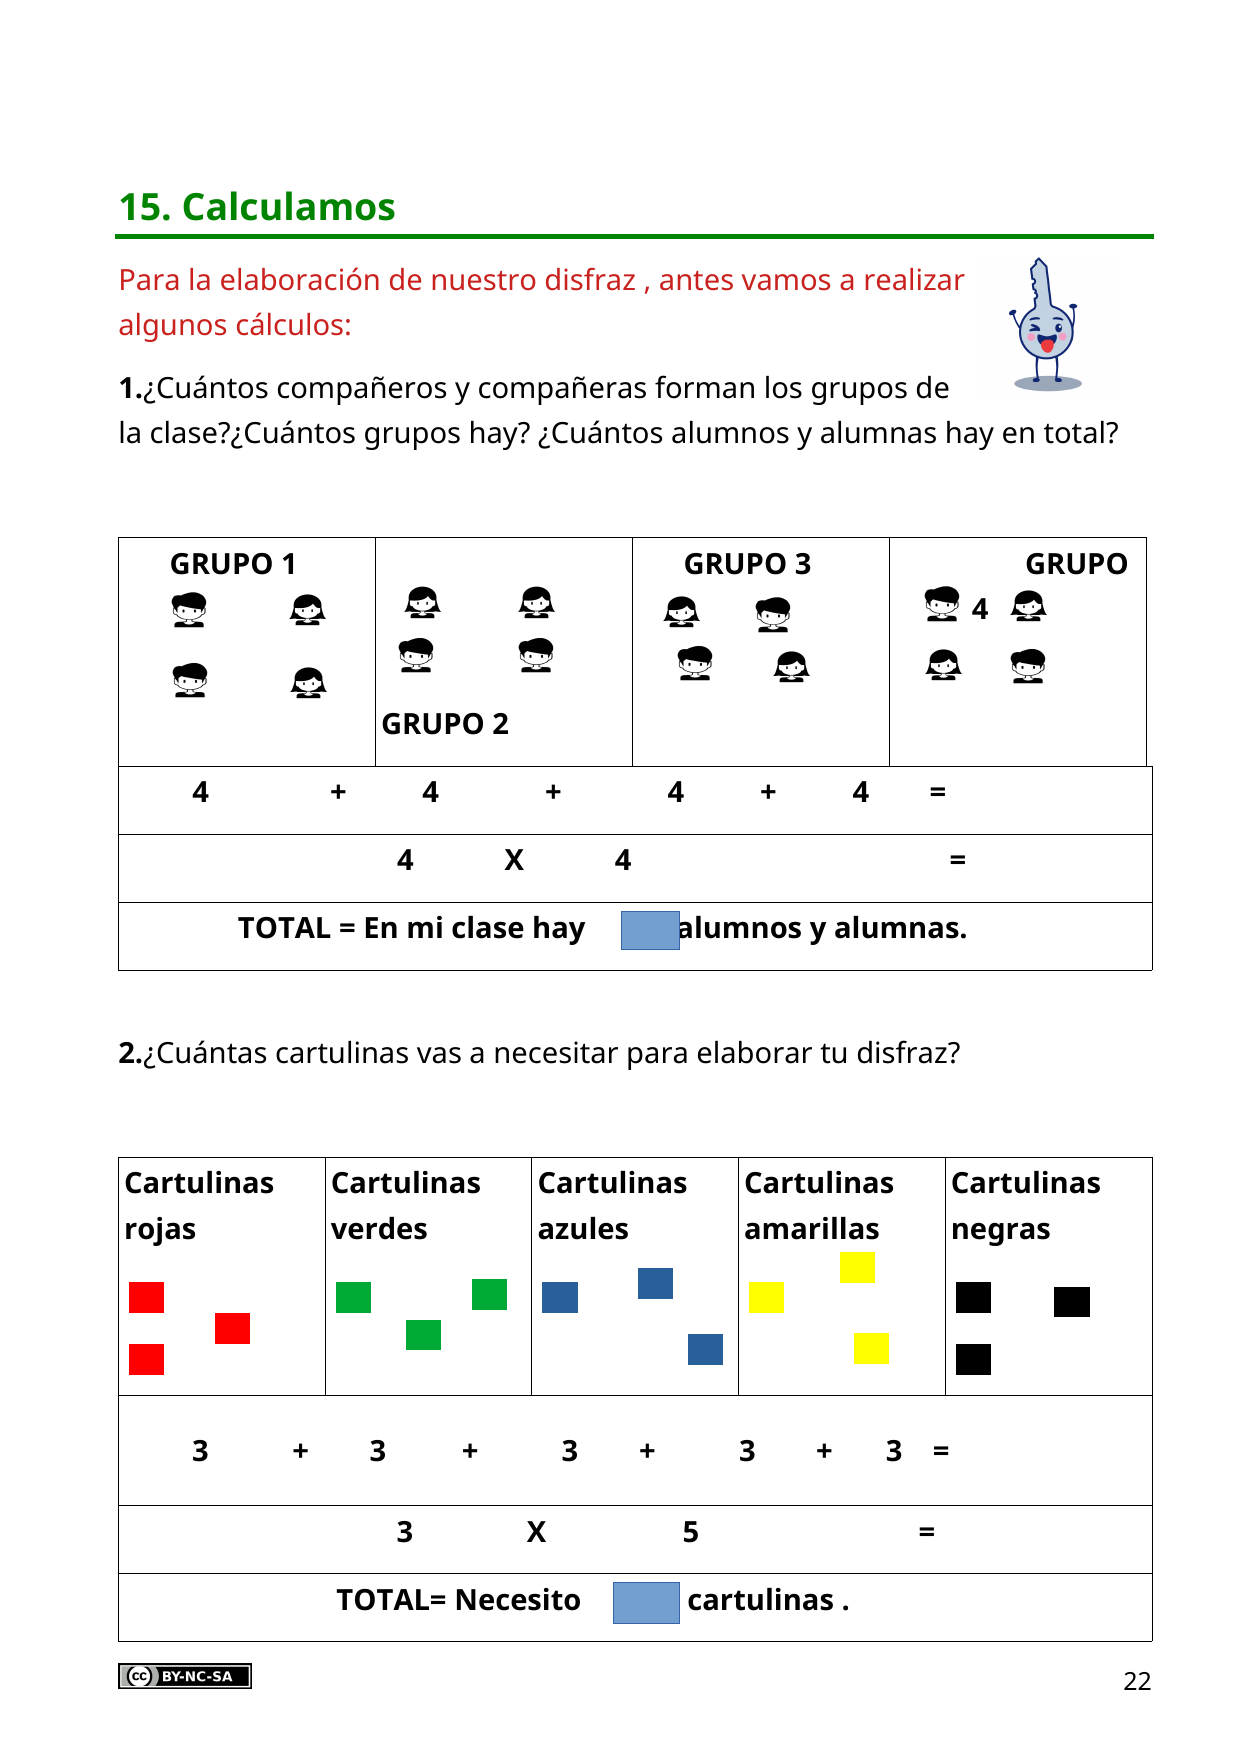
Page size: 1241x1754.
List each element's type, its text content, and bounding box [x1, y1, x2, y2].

picture [118, 1663, 536, 1698]
table_header TOTAL= Necesito cartulinas . [119, 1574, 1152, 1641]
table_header GRUPO 3 [633, 538, 889, 766]
text Para la elaboración de nuestro disfraz , antes vamos a realizar algunos cálculos: [118, 259, 979, 344]
picture [979, 255, 1122, 398]
text 2.¿Cuántas cartulinas vas a necesitar para elaborar tu disfraz? [118, 1032, 1152, 1072]
picture [743, 593, 803, 633]
picture [665, 641, 724, 681]
picture [398, 582, 447, 619]
picture [159, 588, 219, 628]
picture [767, 646, 816, 683]
table_header 4 X 4 = [119, 835, 1152, 902]
table_header GRUPO 4 [890, 538, 1146, 766]
picture [919, 644, 968, 681]
picture [284, 662, 333, 699]
picture [506, 633, 566, 673]
table_header 4 + 4 + 4 + 4 = [119, 767, 1152, 833]
picture [160, 658, 220, 698]
table_header Cartulinas amarillas [739, 1158, 945, 1395]
picture [1004, 585, 1053, 622]
table_header Cartulinas verdes [326, 1158, 531, 1395]
table_header 3 X 5 = [119, 1506, 1152, 1573]
table_header Cartulinas rojas [119, 1158, 325, 1395]
table_header GRUPO 1 [119, 538, 375, 766]
picture [512, 582, 561, 619]
picture [283, 589, 332, 626]
picture [657, 591, 705, 628]
text 1.¿Cuántos compañeros y compañeras forman los grupos de la clase?¿Cuántos grupos hay? ¿Cuántos alumnos y alumnas hay en total? [118, 367, 1152, 452]
subtitle 15. Calculamos [115, 177, 1154, 234]
picture [998, 644, 1058, 684]
table_header GRUPO 2 [376, 538, 632, 766]
text [1122, 259, 1152, 344]
table_header Cartulinas azules [532, 1158, 738, 1395]
picture [386, 633, 446, 673]
table_header 3 + 3 + 3 + 3 + 3 = [119, 1396, 1152, 1505]
table_header Cartulinas negras [946, 1158, 1152, 1395]
table_header TOTAL = En mi clase hay alumnos y alumnas. [119, 903, 1152, 969]
picture [912, 582, 972, 622]
